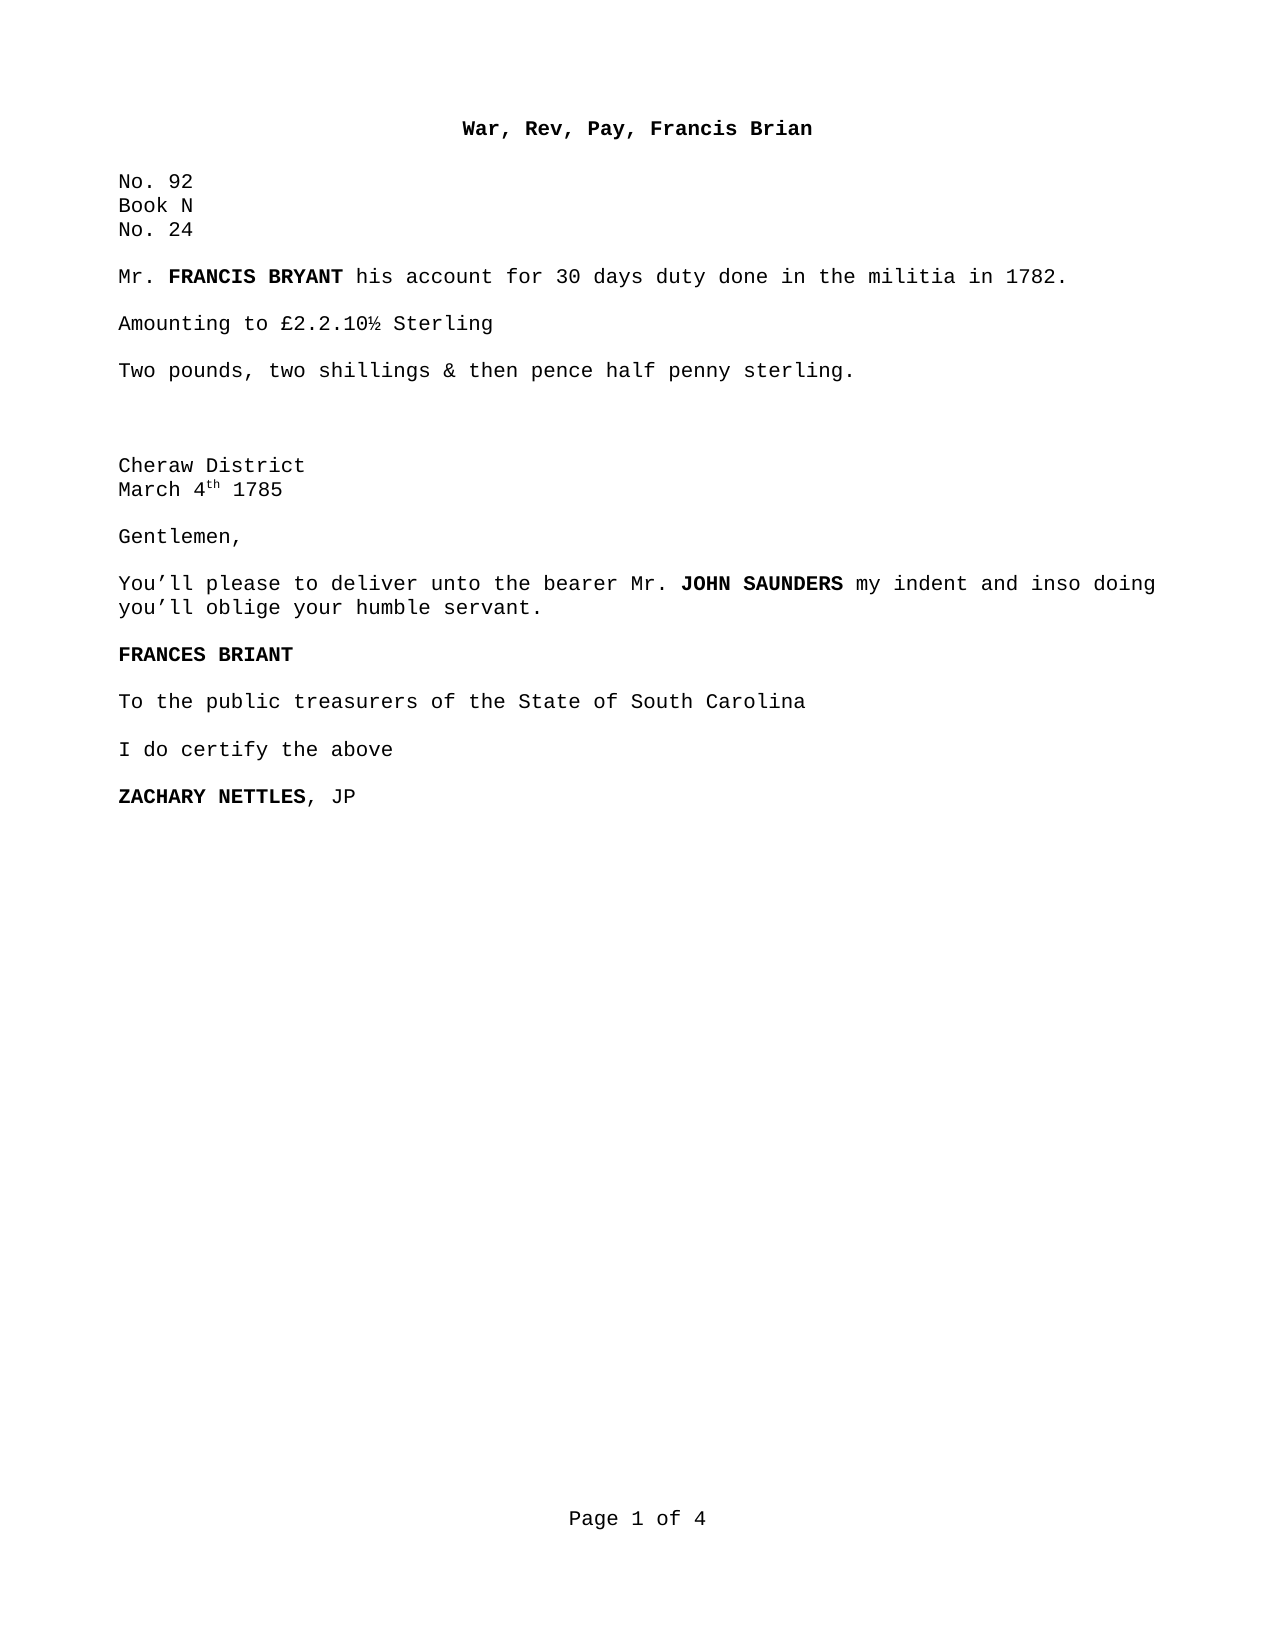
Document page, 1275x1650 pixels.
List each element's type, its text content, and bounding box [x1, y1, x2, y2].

text Book N [118, 195, 1157, 218]
text Frances Briant [118, 644, 1157, 668]
text You’ll please to deliver unto the bearer Mr. John Saunders my indent and inso doing you’ll oblige your humble servant. [118, 573, 1157, 621]
text March 4th 1785 [118, 479, 1157, 502]
text Gentlemen, [118, 526, 1157, 549]
text Amounting to £2.2.10½ Sterling [118, 313, 1157, 337]
text Zachary Nettles, JP [118, 786, 1157, 810]
text No. 24 [118, 218, 1157, 242]
text I do certify the above [118, 739, 1157, 762]
text No. 92 [118, 171, 1157, 195]
text To the public treasurers of the State of South Carolina [118, 691, 1157, 715]
text Cheraw District [118, 455, 1157, 479]
text Two pounds, two shillings & then pence half penny sterling. [118, 360, 1157, 384]
text Mr. Francis Bryant his account for 30 days duty done in the militia in 1782. [118, 266, 1157, 289]
